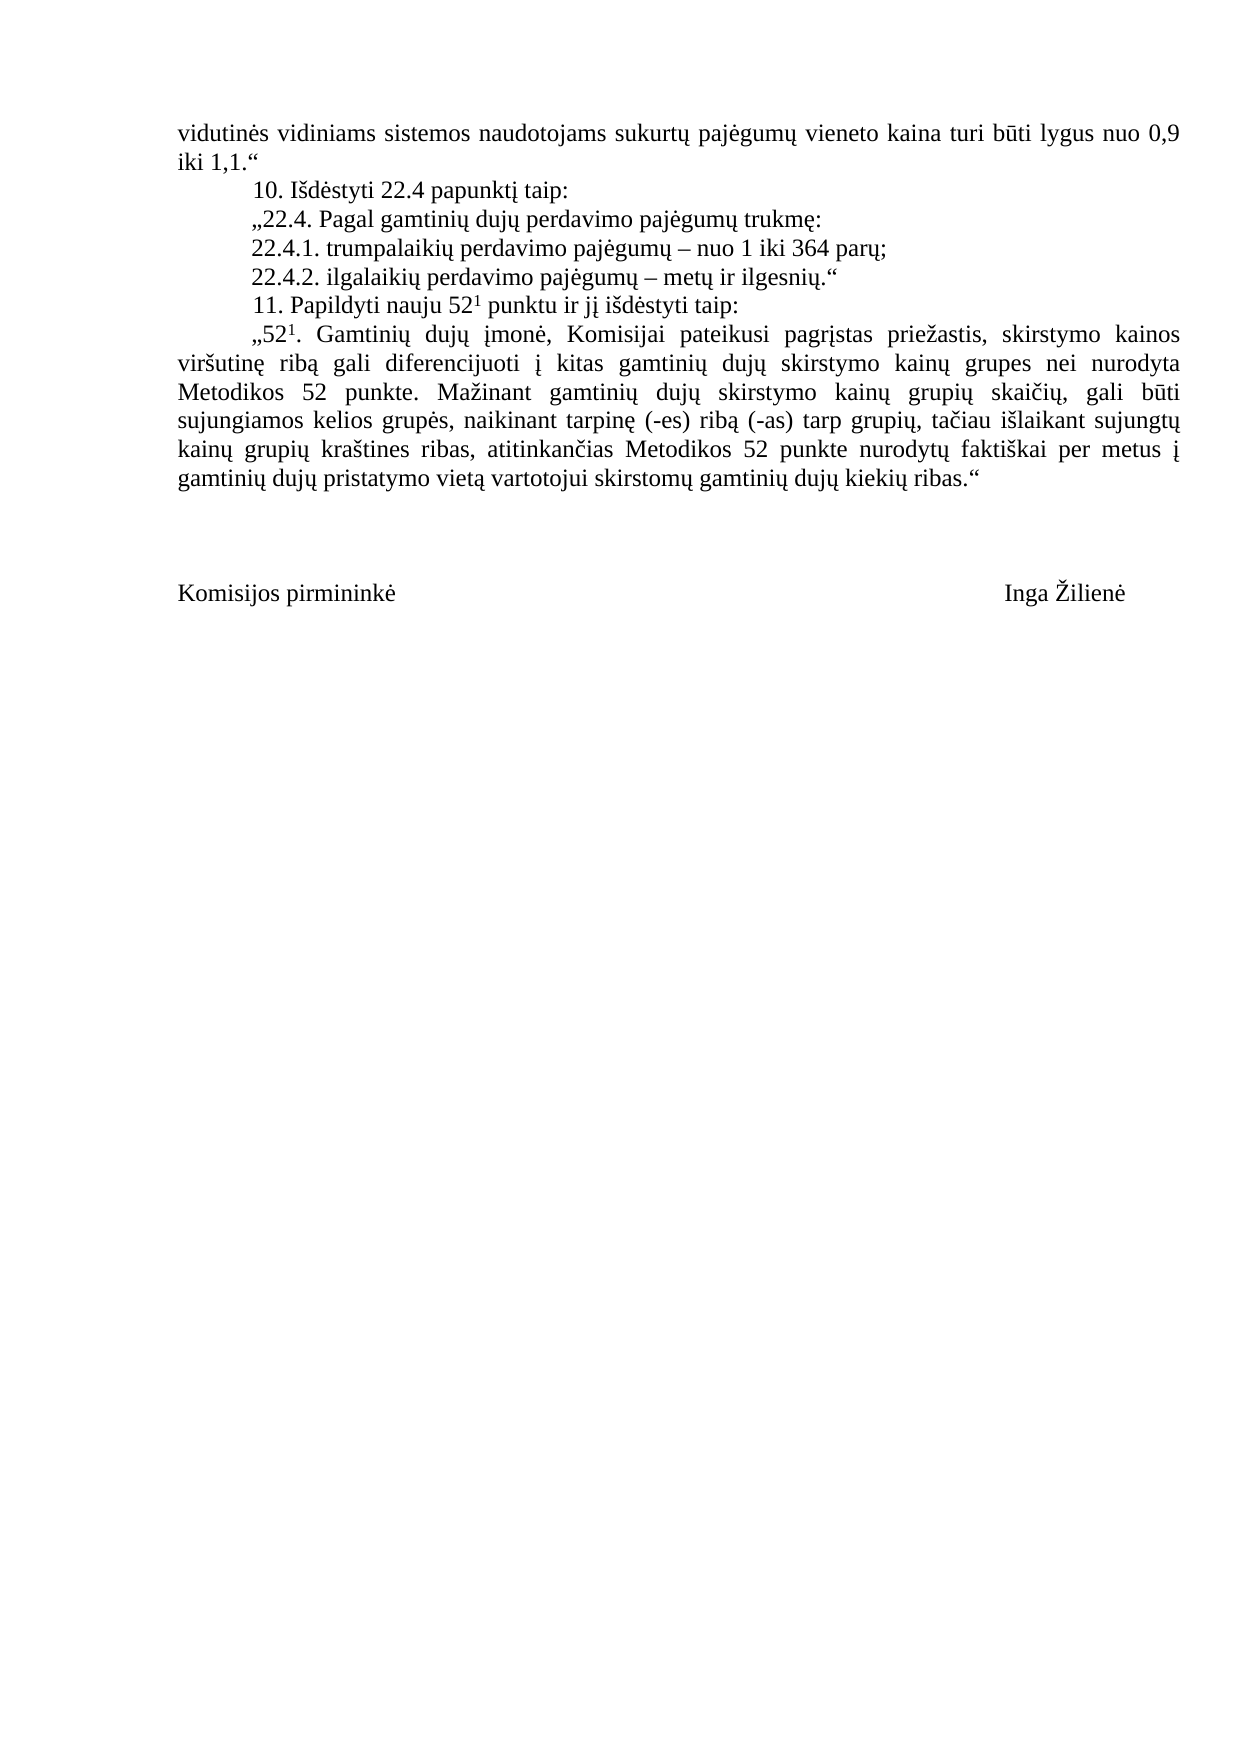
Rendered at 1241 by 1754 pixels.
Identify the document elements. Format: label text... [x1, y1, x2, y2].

text 11. Papildyti nauju 521 punktu ir jį išdėstyti taip: [252, 291, 1181, 319]
text 22.4.2. ilgalaikių perdavimo pajėgumų – metų ir ilgesnių.“ [177, 262, 1181, 291]
text vidutinės vidiniams sistemos naudotojams sukurtų pajėgumų vieneto kaina turi būti lygus nuo 0,9 iki 1,1.“ [177, 118, 1181, 176]
text 22.4.1. trumpalaikių perdavimo pajėgumų – nuo 1 iki 364 parų; [177, 233, 1181, 262]
text „521. Gamtinių dujų įmonė, Komisijai pateikusi pagrįstas priežastis, skirstymo kainos viršutinę ribą gali diferencijuoti į kitas gamtinių dujų skirstymo kainų grupes nei nurodyta Metodikos 52 punkte. Mažinant gamtinių dujų skirstymo kainų grupių skaičių, gali būti sujungiamos kelios grupės, naikinant tarpinę (-es) ribą (-as) tarp grupių, tačiau išlaikant sujungtų kainų grupių kraštines ribas, atitinkančias Metodikos 52 punkte nurodytų faktiškai per metus į gamtinių dujų pristatymo vietą vartotojui skirstomų gamtinių dujų kiekių ribas.“ [177, 319, 1181, 492]
text „22.4. Pagal gamtinių dujų perdavimo pajėgumų trukmę: [177, 204, 1181, 233]
text 10. Išdėstyti 22.4 papunktį taip: [252, 176, 1181, 204]
text Komisijos pirmininkė Inga Žilienė [177, 578, 1181, 607]
